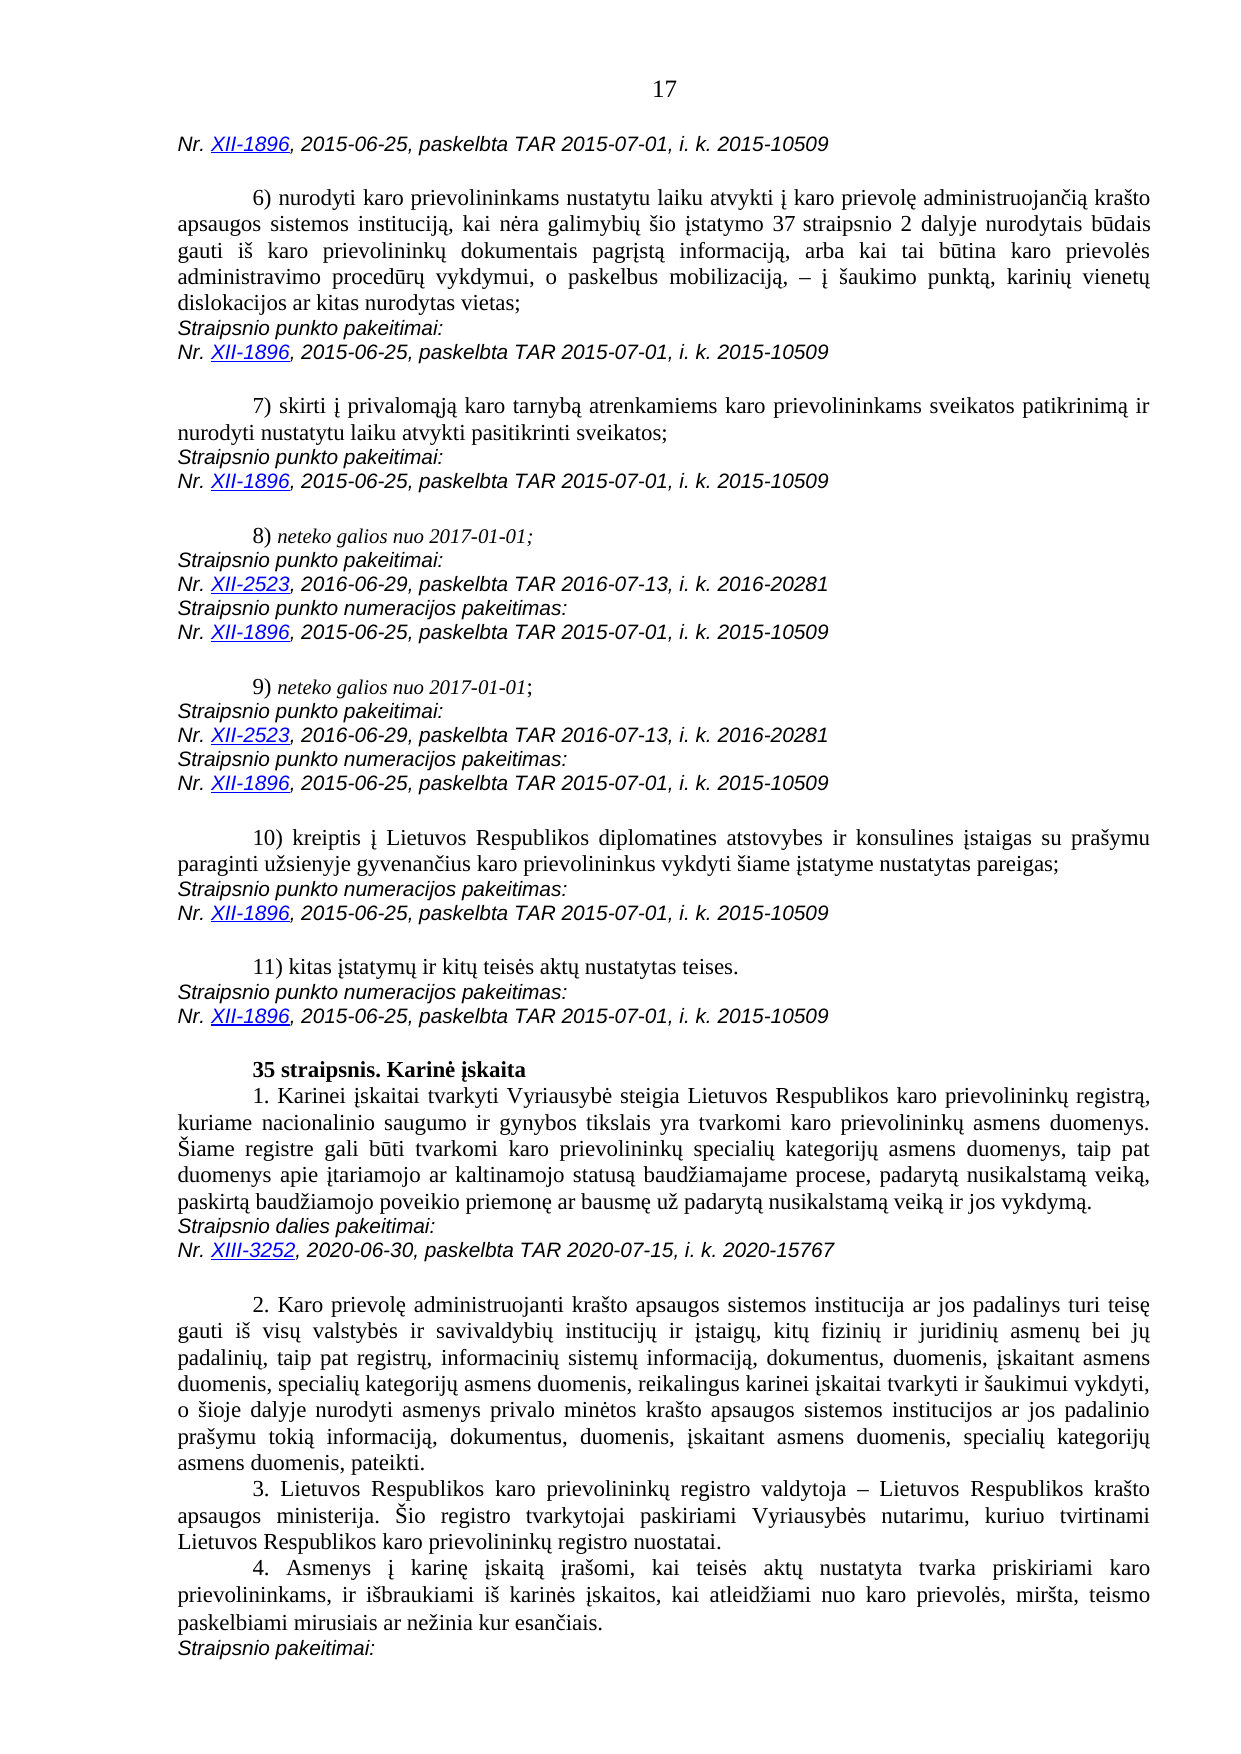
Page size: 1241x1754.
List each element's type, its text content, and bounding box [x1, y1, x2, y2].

text Nr. XII-2523, 2016-06-29, paskelbta TAR 2016-07-13, i. k. 2016-20281 [177, 723, 1152, 747]
text 11) kitas įstatymų ir kitų teisės aktų nustatytas teises. [177, 953, 1152, 979]
text Straipsnio punkto pakeitimai: [177, 445, 1152, 469]
text Straipsnio pakeitimai: [177, 1636, 1152, 1660]
text Nr. XIII-3252, 2020-06-30, paskelbta TAR 2020-07-15, i. k. 2020-15767 [177, 1238, 1152, 1262]
text 35 straipsnis. Karinė įskaita [177, 1056, 1152, 1082]
text Nr. XII-1896, 2015-06-25, paskelbta TAR 2015-07-01, i. k. 2015-10509 [177, 131, 1152, 155]
text 7) skirti į privalomąją karo tarnybą atrenkamiems karo prievolininkams sveikatos patikrinimą ir nurodyti nustatytu laiku atvykti pasitikrinti sveikatos; [177, 392, 1152, 445]
text Nr. XII-1896, 2015-06-25, paskelbta TAR 2015-07-01, i. k. 2015-10509 [177, 771, 1152, 795]
text 10) kreiptis į Lietuvos Respublikos diplomatines atstovybes ir konsulines įstaigas su prašymu paraginti užsienyje gyvenančius karo prievolininkus vykdyti šiame įstatyme nustatytas pareigas; [177, 824, 1152, 876]
text Straipsnio dalies pakeitimai: [177, 1214, 1152, 1238]
text Straipsnio punkto pakeitimai: [177, 699, 1152, 723]
text Straipsnio punkto pakeitimai: [177, 548, 1152, 572]
text 1. Karinei įskaitai tvarkyti Vyriausybė steigia Lietuvos Respublikos karo prievolininkų registrą, kuriame nacionalinio saugumo ir gynybos tikslais yra tvarkomi karo prievolininkų asmens duomenys. Šiame registre gali būti tvarkomi karo prievolininkų specialių kategorijų asmens duomenys, taip pat duomenys apie įtariamojo ar kaltinamojo statusą baudžiamajame procese, padarytą nusikalstamą veiką, paskirtą baudžiamojo poveikio priemonę ar bausmę už padarytą nusikalstamą veiką ir jos vykdymą. [177, 1082, 1152, 1214]
text Straipsnio punkto pakeitimai: [177, 316, 1152, 340]
text Nr. XII-1896, 2015-06-25, paskelbta TAR 2015-07-01, i. k. 2015-10509 [177, 1003, 1152, 1027]
text 6) nurodyti karo prievolininkams nustatytu laiku atvykti į karo prievolę administruojančią krašto apsaugos sistemos instituciją, kai nėra galimybių šio įstatymo 37 straipsnio 2 dalyje nurodytais būdais gauti iš karo prievolininkų dokumentais pagrįstą informaciją, arba kai tai būtina karo prievolės administravimo procedūrų vykdymui, o paskelbus mobilizaciją, – į šaukimo punktą, karinių vienetų dislokacijos ar kitas nurodytas vietas; [177, 184, 1152, 316]
text Nr. XII-1896, 2015-06-25, paskelbta TAR 2015-07-01, i. k. 2015-10509 [177, 620, 1152, 644]
text Nr. XII-1896, 2015-06-25, paskelbta TAR 2015-07-01, i. k. 2015-10509 [177, 340, 1152, 364]
text Nr. XII-1896, 2015-06-25, paskelbta TAR 2015-07-01, i. k. 2015-10509 [177, 469, 1152, 493]
text Nr. XII-2523, 2016-06-29, paskelbta TAR 2016-07-13, i. k. 2016-20281 [177, 572, 1152, 596]
text Straipsnio punkto numeracijos pakeitimas: [177, 876, 1152, 900]
text Nr. XII-1896, 2015-06-25, paskelbta TAR 2015-07-01, i. k. 2015-10509 [177, 900, 1152, 924]
text 4. Asmenys į karinę įskaitą įrašomi, kai teisės aktų nustatyta tvarka priskiriami karo prievolininkams, ir išbraukiami iš karinės įskaitos, kai atleidžiami nuo karo prievolės, miršta, teismo paskelbiami mirusiais ar nežinia kur esančiais. [177, 1554, 1152, 1636]
text Straipsnio punkto numeracijos pakeitimas: [177, 747, 1152, 771]
text 9) neteko galios nuo 2017-01-01; [177, 673, 1152, 699]
text Straipsnio punkto numeracijos pakeitimas: [177, 979, 1152, 1003]
text 2. Karo prievolę administruojanti krašto apsaugos sistemos institucija ar jos padalinys turi teisę gauti iš visų valstybės ir savivaldybių institucijų ir įstaigų, kitų fizinių ir juridinių asmenų bei jų padalinių, taip pat registrų, informacinių sistemų informaciją, dokumentus, duomenis, įskaitant asmens duomenis, specialių kategorijų asmens duomenis, reikalingus karinei įskaitai tvarkyti ir šaukimui vykdyti, o šioje dalyje nurodyti asmenys privalo minėtos krašto apsaugos sistemos institucijos ar jos padalinio prašymu tokią informaciją, dokumentus, duomenis, įskaitant asmens duomenis, specialių kategorijų asmens duomenis, pateikti. [177, 1291, 1152, 1475]
text 3. Lietuvos Respublikos karo prievolininkų registro valdytoja – Lietuvos Respublikos krašto apsaugos ministerija. Šio registro tvarkytojai paskiriami Vyriausybės nutarimu, kuriuo tvirtinami Lietuvos Respublikos karo prievolininkų registro nuostatai. [177, 1475, 1152, 1554]
text 8) neteko galios nuo 2017-01-01; [177, 522, 1152, 548]
text Straipsnio punkto numeracijos pakeitimas: [177, 596, 1152, 620]
